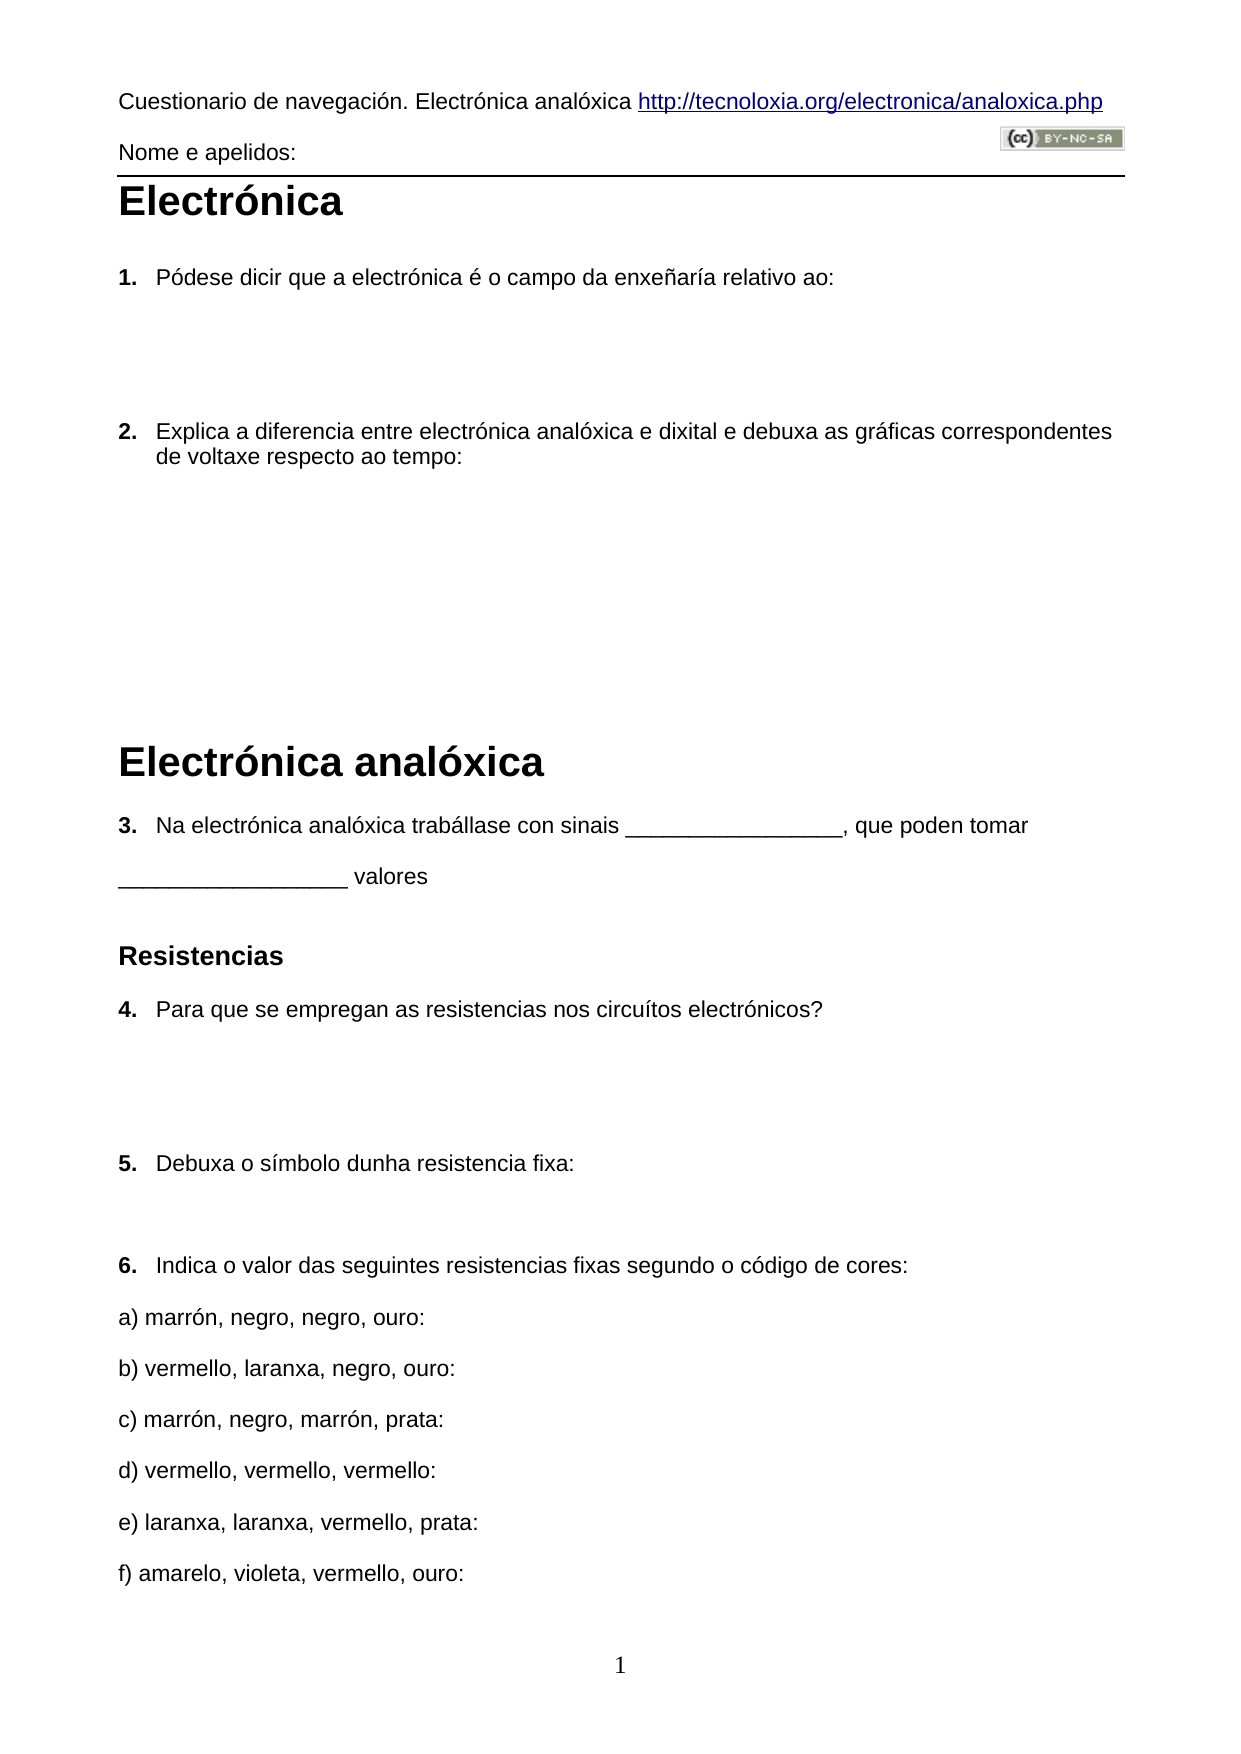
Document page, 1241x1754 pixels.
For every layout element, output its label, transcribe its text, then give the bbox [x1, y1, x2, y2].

text a) marrón, negro, negro, ouro: [118, 1304, 1122, 1330]
text c) marrón, negro, marrón, prata: [118, 1407, 1122, 1432]
list Para que se empregan as resistencias nos circuítos electrónicos? [118, 997, 1122, 1022]
text f) amarelo, violeta, vermello, ouro: [118, 1560, 1122, 1586]
text d) vermello, vermello, vermello: [118, 1458, 1122, 1483]
list Debuxa o símbolo dunha resistencia fixa: [118, 1150, 1122, 1176]
list Na electrónica analóxica trabállase con sinais _________________, que poden tomar [118, 813, 1122, 838]
picture [1000, 125, 1125, 151]
subtitle Electrónica analóxica [118, 738, 1122, 785]
subtitle Resistencias [118, 941, 1122, 971]
text b) vermello, laranxa, negro, ouro: [118, 1355, 1122, 1381]
list Indica o valor das seguintes resistencias fixas segundo o código de cores: [118, 1253, 1122, 1278]
list Explica a diferencia entre electrónica analóxica e dixital e debuxa as gráficas correspondentes de voltaxe respecto ao tempo: [118, 418, 1122, 469]
text __________________ valores [118, 864, 1122, 889]
text e) laranxa, laranxa, vermello, prata: [118, 1509, 1122, 1535]
list Pódese dicir que a electrónica é o campo da enxeñaría relativo ao: [118, 264, 1122, 290]
subtitle Electrónica [118, 178, 1122, 224]
